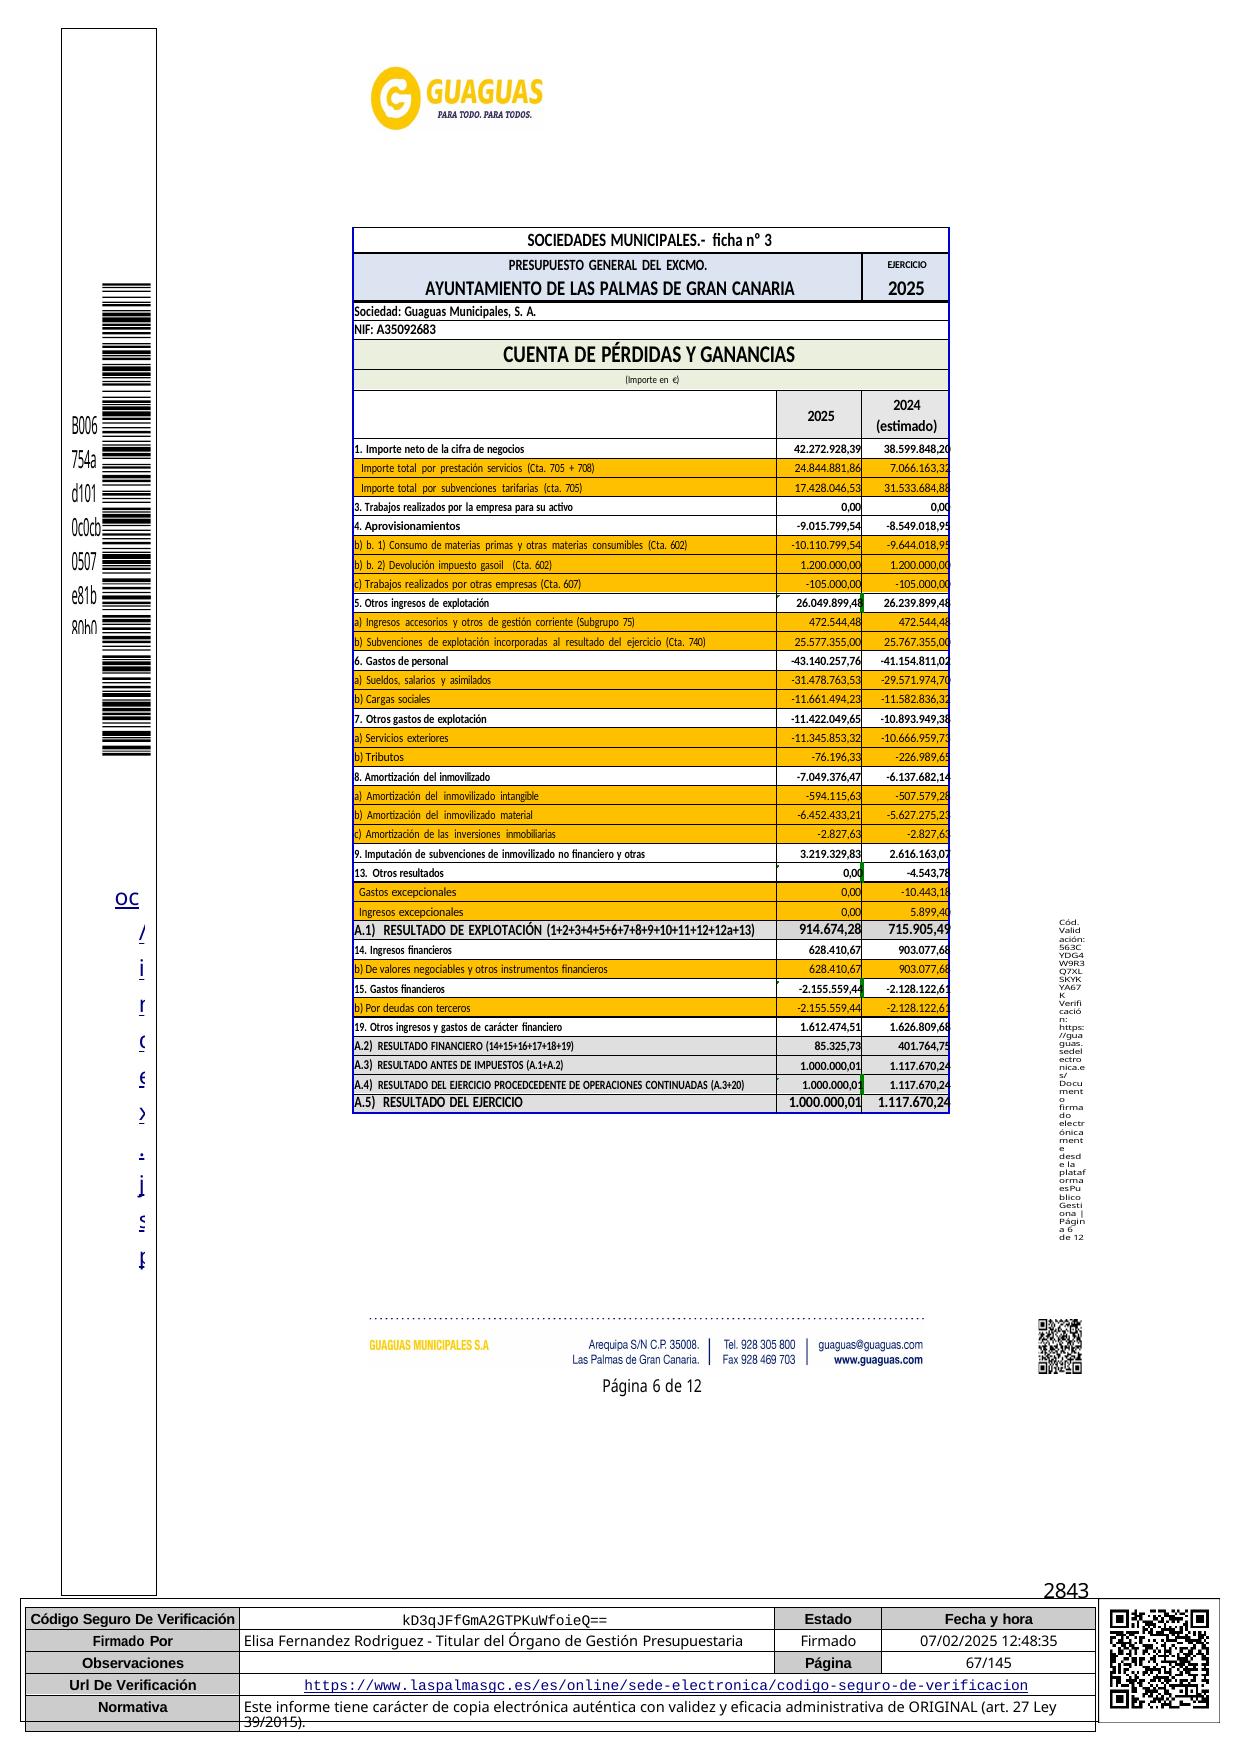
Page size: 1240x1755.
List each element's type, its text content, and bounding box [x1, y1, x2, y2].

table_cell 31.533.684,88 [862, 478, 948, 496]
table_cell 2025 [777, 391, 861, 438]
table_cell -105.000,00 [862, 574, 948, 592]
table_cell -2.827,63 [862, 825, 948, 843]
table_cell Firmado Por [26, 1630, 239, 1651]
subtitle 2843 [15, 1576, 1090, 1605]
table_cell -226.989,65 [862, 748, 948, 766]
table_cell A.2) RESULTADO FINANCIERO (14+15+16+17+18+19) [354, 1037, 776, 1055]
table_cell -8.549.018,95 [862, 516, 948, 534]
text Página 6 de 12 [157, 1328, 1225, 1398]
table_cell 1.612.474,51 [777, 1018, 861, 1036]
table_cell a) Sueldos, salarios y asimilados [354, 671, 776, 689]
table_cell -31.478.763,53 [777, 671, 861, 689]
table_cell 1.200.000,00 [777, 555, 861, 573]
table_cell b) Subvenciones de explotación incorporadas al resultado del ejercicio (Cta. 740) [354, 632, 776, 650]
text [79, 1328, 156, 1398]
table_cell -10.893.949,38 [862, 709, 948, 727]
table_cell 0,00 [777, 497, 861, 515]
table_cell Este informe tiene carácter de copia electrónica auténtica con validez y eficacia administrativa de ORIGINAL (art. 27 Ley 39/2015). [240, 1696, 1095, 1721]
table_cell -105.000,00 [777, 574, 861, 592]
table_cell 5. Otros ingresos de explotación [354, 594, 776, 612]
table_cell b) b. 1) Consumo de materias primas y otras materias consumibles (Cta. 602) [354, 536, 776, 554]
table_cell 0,00 [862, 497, 948, 515]
table_cell -9.015.799,54 [777, 516, 861, 534]
table_header Fecha y hora [882, 1608, 1095, 1629]
table_cell 42.272.928,39 [777, 439, 861, 457]
table_cell -76.196,33 [777, 748, 861, 766]
text Verificación: https://guaguas.sedelectronica.es/ [1059, 1001, 1086, 1080]
table_cell Este informe tiene carácter de copia electrónica auténtica con validez y eficacia administrativa de ORIGINAL (art. 27 Ley 39/2015). [240, 1722, 1095, 1731]
table_cell -11.582.836,32 [862, 690, 948, 708]
table_cell 0,00 [777, 883, 861, 901]
table_cell 13. Otros resultados [354, 863, 776, 881]
table_cell 14. Ingresos financieros [354, 940, 776, 958]
table_cell NIF: A35092683 [354, 321, 948, 339]
table_header Código Seguro De Verificación [26, 1608, 239, 1629]
table_cell 3. Trabajos realizados por la empresa para su activo [354, 497, 776, 515]
table_cell https://www.laspalmasgc.es/es/online/sede-electronica/codigo-seguro-de-verificacion [240, 1674, 1095, 1694]
table_cell 7.066.163,32 [862, 459, 948, 477]
table_cell 1.117.670,24 [864, 1075, 948, 1093]
table_cell Sociedad: Guaguas Municipales, S. A. [354, 303, 948, 319]
table_cell -594.115,63 [777, 786, 861, 804]
table_cell 0,00 [777, 863, 860, 881]
table_cell EJERCICIO 2025 [863, 254, 948, 300]
table_cell 5.899,40 [862, 902, 948, 920]
table_cell A.5) RESULTADO DEL EJERCICIO [354, 1095, 776, 1112]
table_cell 715.905,49 [862, 921, 948, 939]
table_cell c) Amortización de las inversiones inmobiliarias [354, 825, 776, 843]
table_cell 1.000.000,01 [777, 1095, 861, 1112]
table_cell -4.543,78 [864, 863, 948, 881]
table_cell b) Tributos [354, 748, 776, 766]
table_cell 914.674,28 [777, 921, 861, 939]
table_cell 903.077,68 [862, 960, 948, 978]
table_cell Importe total por prestación servicios (Cta. 705 + 708) [354, 459, 776, 477]
table_cell 903.077,68 [862, 940, 948, 958]
table_cell 26.239.899,48 [864, 594, 948, 612]
table_cell c) Trabajos realizados por otras empresas (Cta. 607) [354, 574, 776, 592]
table_cell 25.767.355,00 [862, 632, 948, 650]
table_cell a) Amortización del inmovilizado intangible [354, 786, 776, 804]
table_cell (Importe en €) [354, 370, 948, 389]
table_cell Url De Verificación [26, 1674, 239, 1694]
table_cell -2.128.122,61 [862, 998, 948, 1016]
table_cell [240, 1652, 774, 1673]
table_cell 2.616.163,07 [862, 844, 948, 862]
table_cell b) De valores negociables y otros instrumentos financieros [354, 960, 776, 978]
table_cell 17.428.046,53 [777, 478, 861, 496]
table_cell b) Cargas sociales [354, 690, 776, 708]
table_cell -11.661.494,23 [777, 690, 861, 708]
text B006754ad1010c0cb0507e81b80b08195 [71, 407, 102, 633]
text COPIA AUTÉNTICA que puede ser comprobada mediante el Código Seguro de Verificación en http://sedeelectronica.laspalmasgc.es/valDoc/index.jsp [114, 880, 144, 1283]
table_header kD3qJFfGmA2GTPKuWfoieQ== [240, 1608, 774, 1629]
table_cell a) Servicios exteriores [354, 728, 776, 747]
table_cell 1. Importe neto de la cifra de negocios [354, 439, 776, 457]
table_cell -6.452.433,21 [777, 805, 861, 824]
table_cell -507.579,28 [862, 786, 948, 804]
table_cell A.3) RESULTADO ANTES DE IMPUESTOS (A.1+A.2) [354, 1056, 776, 1074]
table_cell Gastos excepcionales [354, 883, 776, 901]
text Documento firmado electrónicamente desde la plataforma esPublico Gestiona | Página 6 de 12 [1059, 1080, 1086, 1242]
table_cell 19. Otros ingresos y gastos de carácter financiero [354, 1018, 776, 1036]
table_cell 38.599.848,20 [862, 439, 948, 457]
table_cell 26.049.899,48 [777, 594, 860, 612]
table_cell -10.666.959,73 [862, 728, 948, 747]
table_cell -2.155.559,44 [777, 979, 860, 997]
table_cell 1.117.670,24 [862, 1095, 948, 1112]
table_cell 07/02/2025 12:48:35 [882, 1630, 1095, 1651]
table_cell -9.644.018,95 [862, 536, 948, 554]
table_cell 1.000.000,01 [777, 1075, 860, 1093]
table_cell A.1) RESULTADO DE EXPLOTACIÓN (1+2+3+4+5+6+7+8+9+10+11+12+12a+13) [354, 921, 776, 939]
table_cell 628.410,67 [777, 940, 861, 958]
table_cell Página [775, 1652, 881, 1673]
table_cell 4. Aprovisionamientos [354, 516, 776, 534]
table_cell Importe total por subvenciones tarifarias (cta. 705) [354, 478, 776, 496]
table_cell -29.571.974,70 [862, 671, 948, 689]
table_cell 15. Gastos financieros [354, 979, 776, 997]
table_cell -43.140.257,76 [777, 651, 861, 669]
table_cell 9. Imputación de subvenciones de inmovilizado no financiero y otras [354, 844, 776, 862]
table_cell b) Amortización del inmovilizado material [354, 805, 776, 824]
table_cell -2.128.122,61 [864, 979, 948, 997]
table_cell 472.544,48 [862, 613, 948, 631]
table_cell 1.200.000,00 [862, 555, 948, 573]
table_cell 2024 (estimado) [862, 391, 948, 438]
table_cell a) Ingresos accesorios y otros de gestión corriente (Subgrupo 75) [354, 613, 776, 631]
table_cell [354, 391, 776, 438]
table_cell -41.154.811,02 [862, 651, 948, 669]
table_cell 1.626.809,68 [862, 1018, 948, 1036]
table_cell -6.137.682,14 [862, 767, 948, 785]
table_cell b) Por deudas con terceros [354, 998, 776, 1016]
table_cell -11.345.853,32 [777, 728, 861, 747]
table_cell -7.049.376,47 [777, 767, 861, 785]
table_cell Ingresos excepcionales [354, 902, 776, 920]
table_cell 1.117.670,24 [862, 1056, 948, 1074]
table_cell 6. Gastos de personal [354, 651, 776, 669]
table_cell -2.827,63 [777, 825, 861, 843]
table_cell 0,00 [777, 902, 861, 920]
table_cell CUENTA DE PÉRDIDAS Y GANANCIAS [354, 340, 948, 369]
table_cell PRESUPUESTO GENERAL DEL EXCMO. AYUNTAMIENTO DE LAS PALMAS DE GRAN CANARIA [354, 254, 861, 300]
table_cell 85.325,73 [777, 1037, 861, 1055]
table_cell Firmado [775, 1630, 881, 1651]
table_cell 25.577.355,00 [777, 632, 861, 650]
table_cell A.4) RESULTADO DEL EJERCICIO PROCEDCEDENTE DE OPERACIONES CONTINUADAS (A.3+20) [354, 1075, 776, 1093]
table_header Estado [775, 1608, 881, 1629]
table_cell -5.627.275,23 [862, 805, 948, 824]
table_cell -2.155.559,44 [777, 998, 861, 1016]
table_cell 3.219.329,83 [777, 844, 861, 862]
table_header SOCIEDADES MUNICIPALES.- ficha nº 3 [354, 228, 948, 252]
table_cell -11.422.049,65 [777, 709, 861, 727]
table_cell 401.764,75 [862, 1037, 948, 1055]
table_cell 67/145 [882, 1652, 1095, 1673]
text Cód. Validación: 563CYDG4W9R3Q7XLSKYKYA67K [1059, 919, 1086, 1001]
table_cell [26, 1722, 239, 1731]
table_cell 1.000.000,01 [777, 1056, 861, 1074]
table_cell Normativa [26, 1696, 239, 1721]
table_cell 628.410,67 [777, 960, 861, 978]
table_cell 8. Amortización del inmovilizado [354, 767, 776, 785]
table_cell 472.544,48 [777, 613, 861, 631]
table_cell -10.110.799,54 [777, 536, 861, 554]
table_cell 7. Otros gastos de explotación [354, 709, 776, 727]
table_cell Elisa Fernandez Rodriguez - Titular del Órgano de Gestión Presupuestaria [240, 1630, 774, 1651]
table_cell b) b. 2) Devolución impuesto gasoil (Cta. 602) [354, 555, 776, 573]
table_cell -10.443,18 [862, 883, 948, 901]
table_cell Observaciones [26, 1652, 239, 1673]
table_cell 24.844.881,86 [777, 459, 861, 477]
